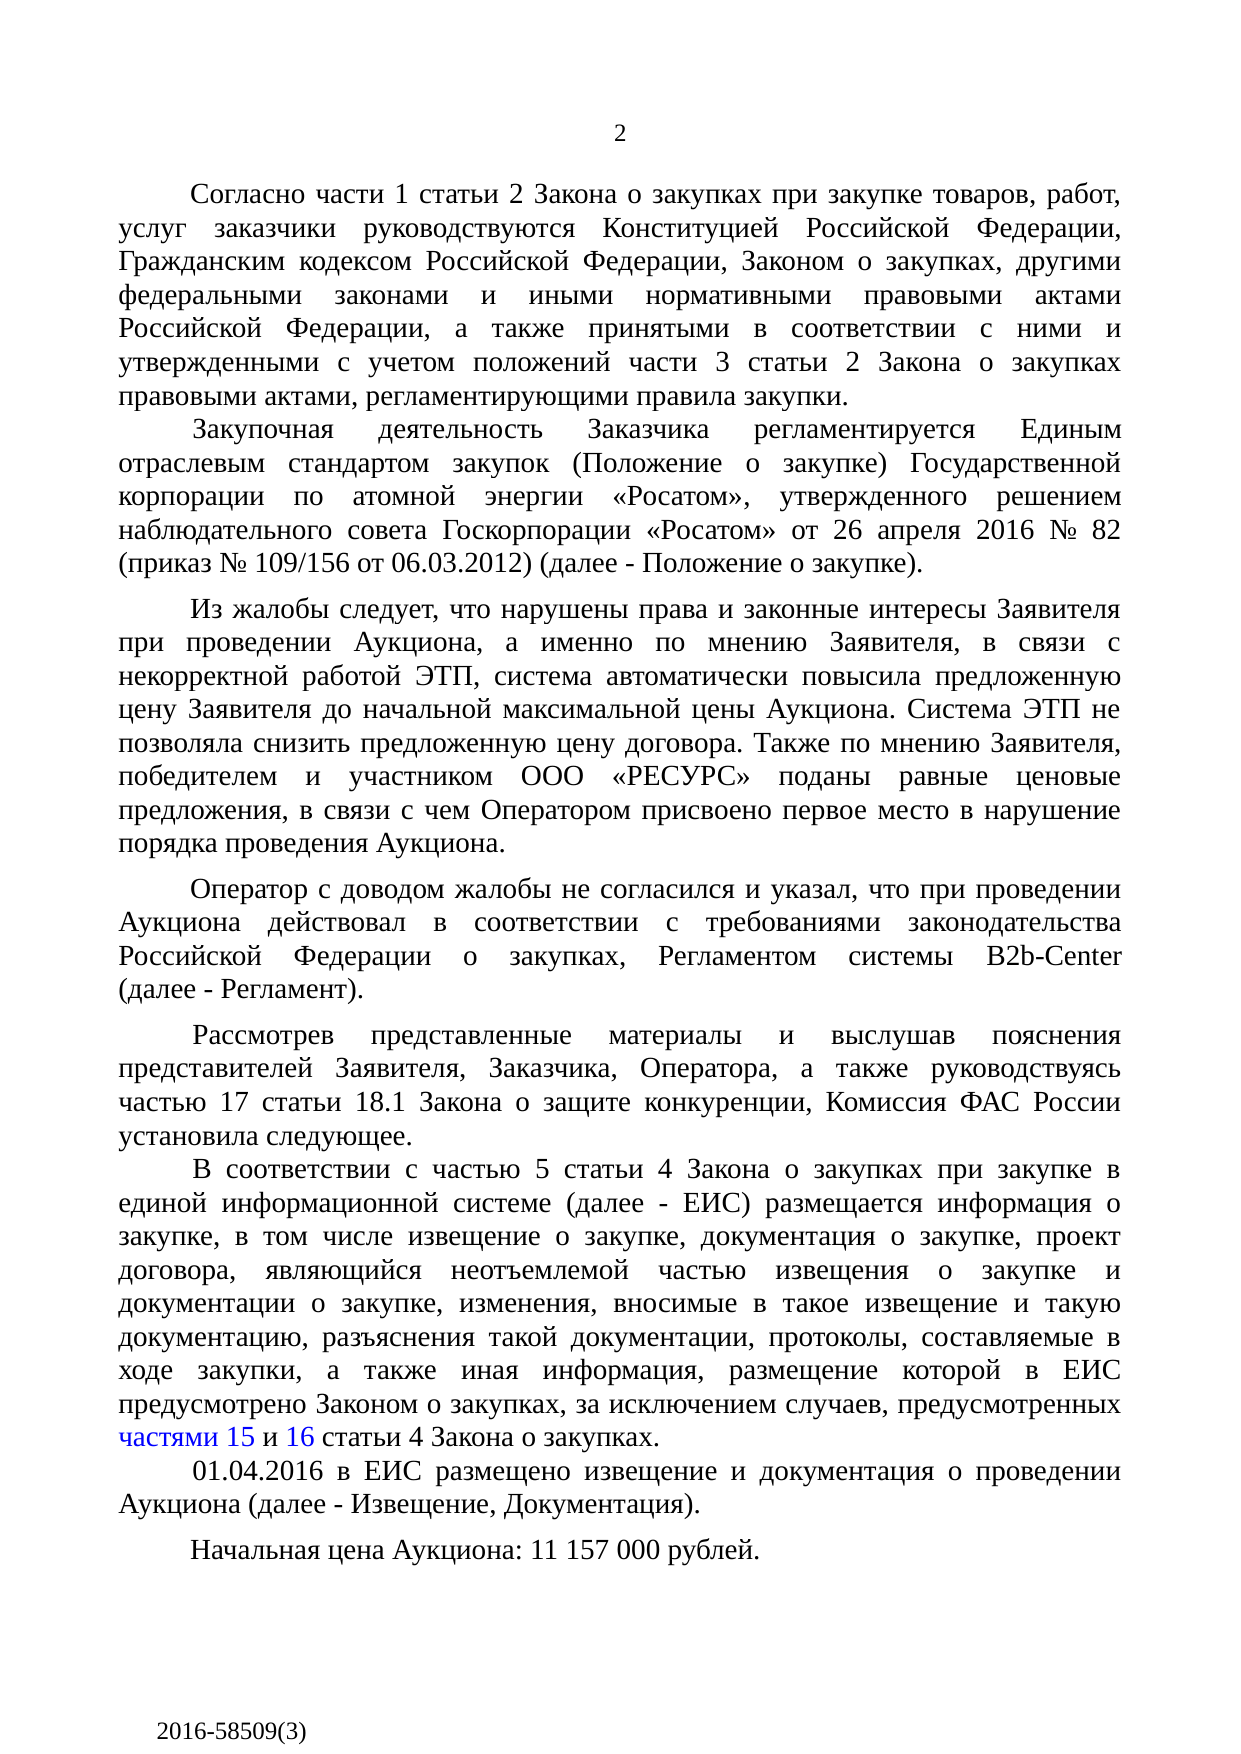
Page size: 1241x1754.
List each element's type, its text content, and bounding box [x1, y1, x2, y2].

text Рассмотрев представленные материалы и выслушав пояснения представителей Заявителя, Заказчика, Оператора, а также руководствуясь частью 17 статьи 18.1 Закона о защите конкуренции, Комиссия ФАС России установила следующее. В соответствии с частью 5 статьи 4 Закона о закупках при закупке в единой информационной системе (далее - ЕИС) размещается информация о закупке, в том числе извещение о закупке, документация о закупке, проект договора, являющийся неотъемлемой частью извещения о закупке и документации о закупке, изменения, вносимые в такое извещение и такую документацию, разъяснения такой документации, протоколы, составляемые в ходе закупки, а также иная информация, размещение которой в ЕИС предусмотрено Законом о закупках, за исключением случаев, предусмотренных частями 15 и 16 статьи 4 Закона о закупках. 01.04.2016 в ЕИС размещено извещение и документация о проведении Аукциона (далее - Извещение, Документация). [118, 1017, 1122, 1520]
text Начальная цена Аукциона: 11 157 000 рублей. [118, 1532, 1122, 1566]
text Оператор с доводом жалобы не согласился и указал, что при проведении Аукциона действовал в соответствии с требованиями законодательства Российской Федерации о закупках, Регламентом системы B2b-Center (далее - Регламент). [118, 871, 1122, 1005]
text Из жалобы следует, что нарушены права и законные интересы Заявителя при проведении Аукциона, а именно по мнению Заявителя, в связи с некорректной работой ЭТП, система автоматически повысила предложенную цену Заявителя до начальной максимальной цены Аукциона. Система ЭТП не позволяла снизить предложенную цену договора. Также по мнению Заявителя, победителем и участником ООО «РЕСУРС» поданы равные ценовые предложения, в связи с чем Оператором присвоено первое место в нарушение порядка проведения Аукциона. [118, 591, 1122, 859]
text Согласно части 1 статьи 2 Закона о закупках при закупке товаров, работ, услуг заказчики руководствуются Конституцией Российской Федерации, Гражданским кодексом Российской Федерации, Законом о закупках, другими федеральными законами и иными нормативными правовыми актами Российской Федерации, а также принятыми в соответствии с ними и утвержденными с учетом положений части 3 статьи 2 Закона о закупках правовыми актами, регламентирующими правила закупки. Закупочная деятельность Заказчика регламентируется Единым отраслевым стандартом закупок (Положение о закупке) Государственной корпорации по атомной энергии «Росатом», утвержденного решением наблюдательного совета Госкорпорации «Росатом» от 26 апреля 2016 № 82 (приказ № 109/156 от 06.03.2012) (далее - Положение о закупке). [118, 176, 1122, 579]
